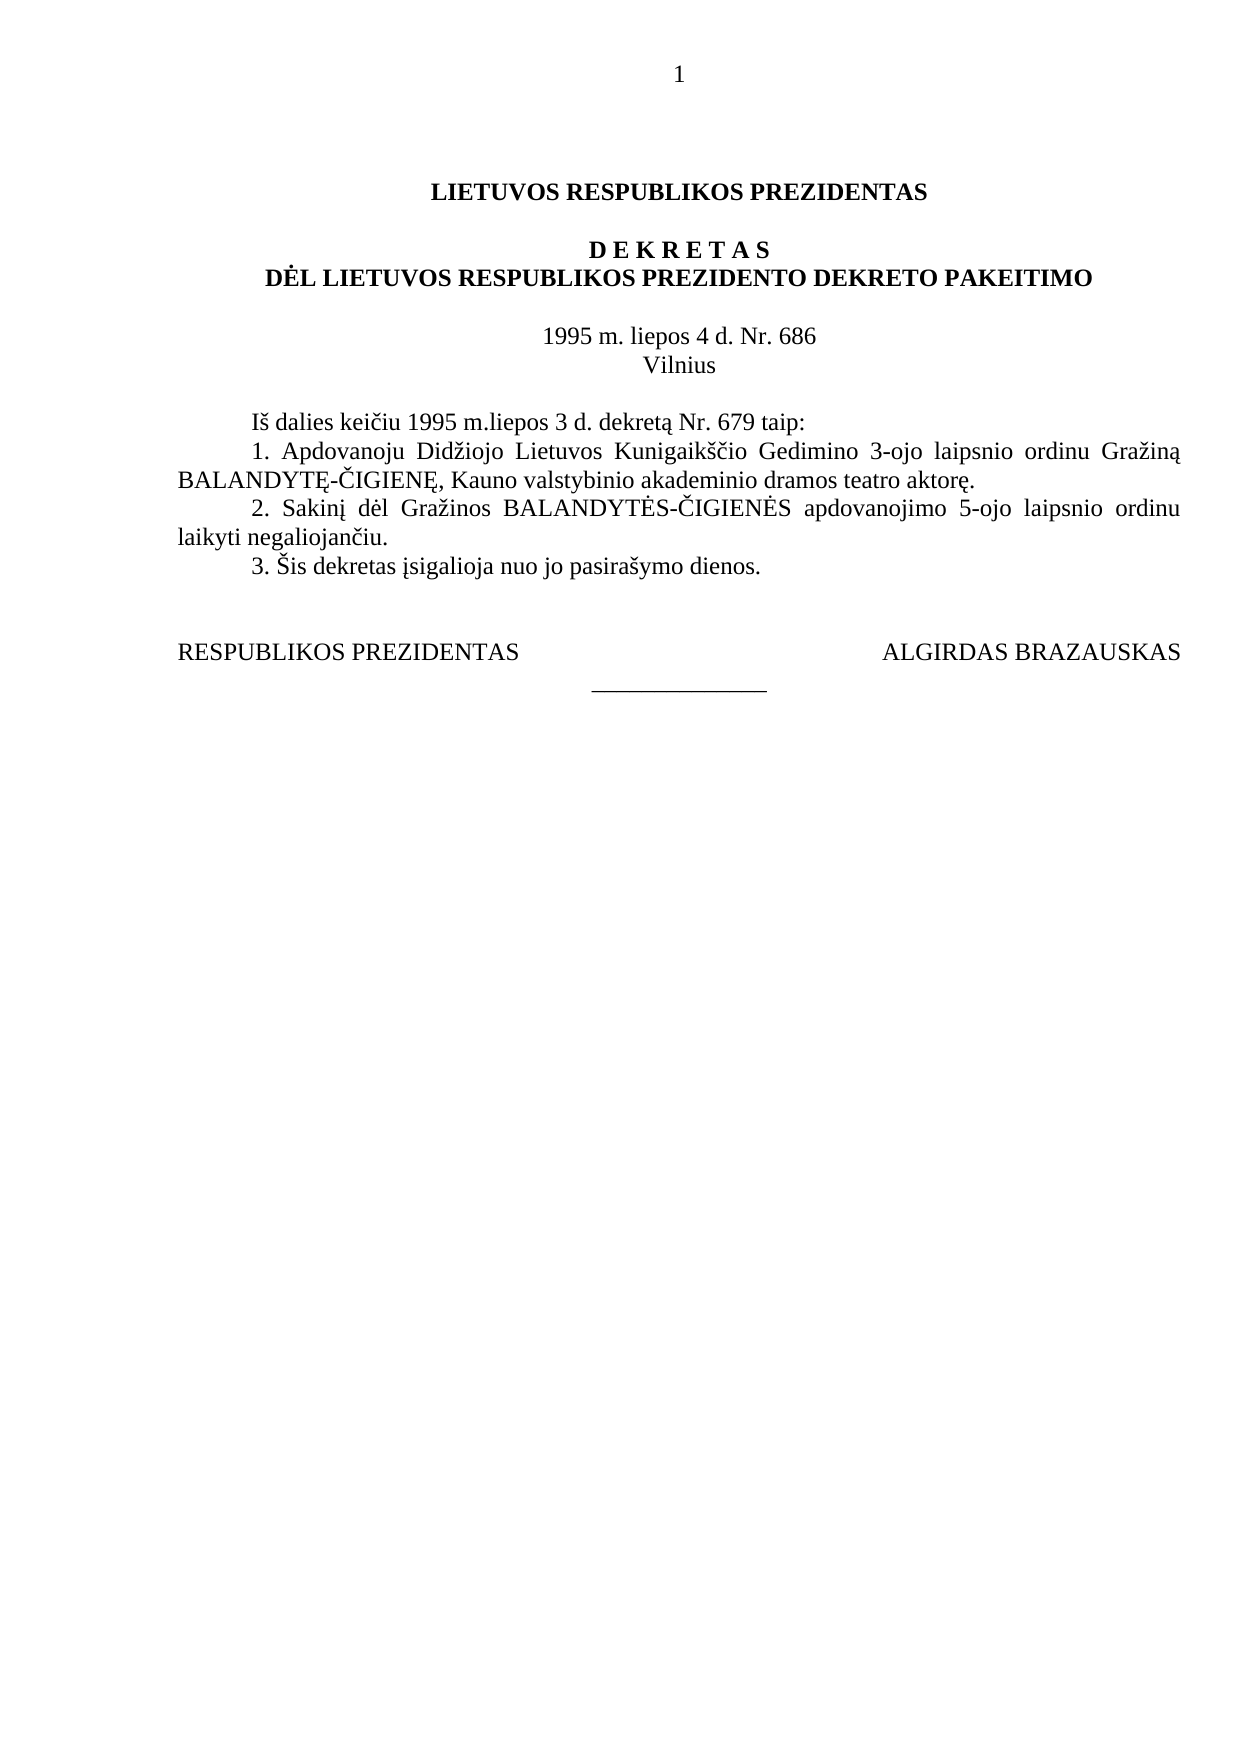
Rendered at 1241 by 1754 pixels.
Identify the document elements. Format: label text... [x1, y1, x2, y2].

text ______________ [177, 666, 1181, 695]
text 3. Šis dekretas įsigalioja nuo jo pasirašymo dienos. [177, 551, 1181, 580]
text Vilnius [177, 350, 1181, 378]
text D E K R E T A S [177, 235, 1181, 263]
text LIETUVOS RESPUBLIKOS PREZIDENTAS [177, 177, 1181, 206]
text 2. Sakinį dėl Gražinos BALANDYTĖS-ČIGIENĖS apdovanojimo 5-ojo laipsnio ordinu laikyti negaliojančiu. [177, 493, 1181, 551]
text DĖL LIETUVOS RESPUBLIKOS PREZIDENTO DEKRETO PAKEITIMO [177, 263, 1181, 292]
text RESPUBLIKOS PREZIDENTAS ALGIRDAS BRAZAUSKAS [177, 637, 1181, 666]
text Iš dalies keičiu 1995 m.liepos 3 d. dekretą Nr. 679 taip: [177, 407, 1181, 436]
text 1995 m. liepos 4 d. Nr. 686 [177, 321, 1181, 350]
text 1. Apdovanoju Didžiojo Lietuvos Kunigaikščio Gedimino 3-ojo laipsnio ordinu Gražiną BALANDYTĘ-ČIGIENĘ, Kauno valstybinio akademinio dramos teatro aktorę. [177, 436, 1181, 493]
